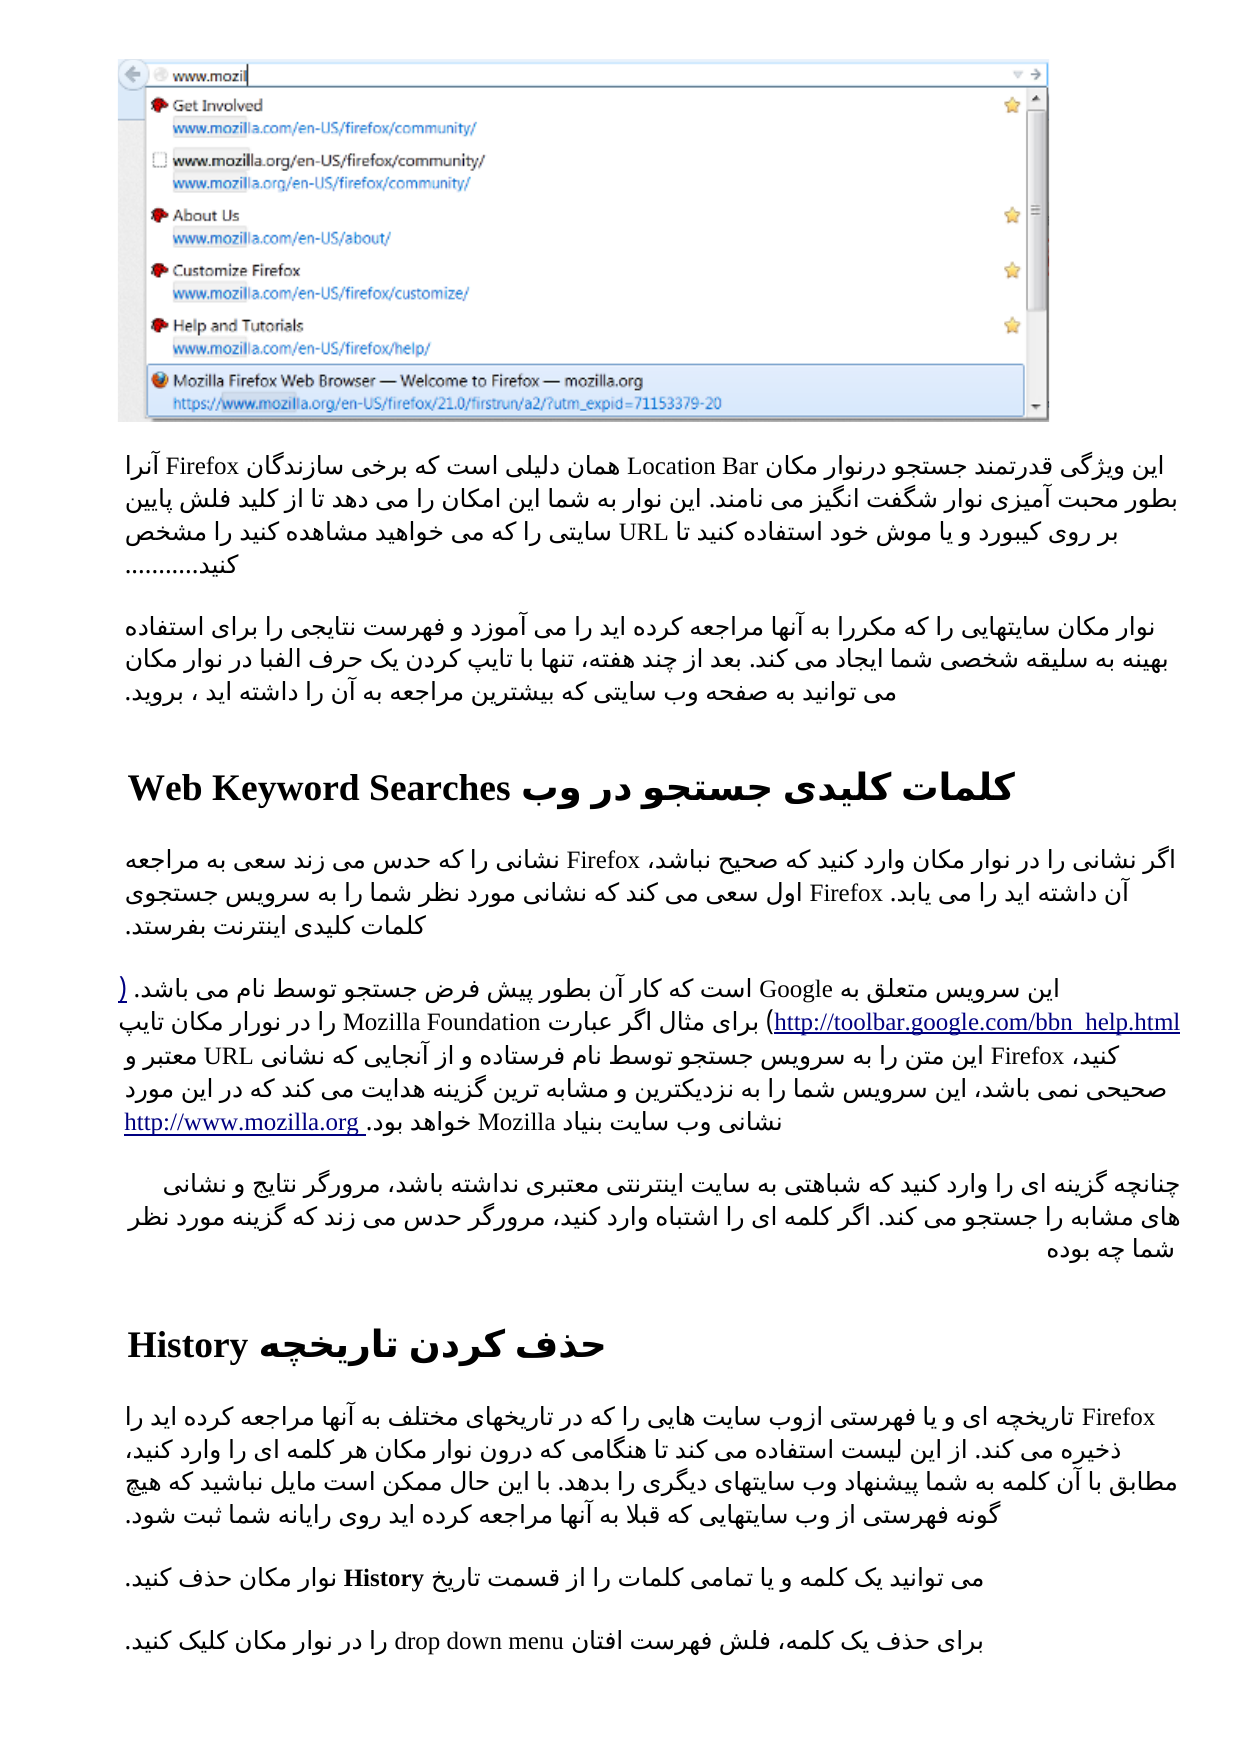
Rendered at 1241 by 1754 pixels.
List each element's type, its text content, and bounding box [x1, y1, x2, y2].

text Firefox تاریخچه ای و یا فهرستی ازوب سایت هایی را که در تاریخهای مختلف به آنها مراجعه کرده اید را ذخیره می کند. از این لیست استفاده می کند تا هنگامی که درون نوار مکان هر کلمه ای را وارد کنید، مطابق با آن کلمه به شما پیشنهاد وب سایتهای دیگری را بدهد. با این حال ممکن است مایل نباشید که هیچ گونه فهرستی از وب سایتهایی که قبلا به آنها مراجعه کرده اید روی رایانه شما ثبت شود. [118, 1402, 1181, 1533]
text اگر نشانی را در نوار مکان وارد کنید که صحیح نباشد، Firefox نشانی را که حدس می زند سعی به مراجعه آن داشته اید را می یابد. Firefox اول سعی می کند که نشانی مورد نظر شما را به سرویس جستجوی کلمات کلیدی اینترنت بفرستد. [118, 845, 1181, 944]
picture [117, 59, 1050, 422]
subtitle حذف کردن تاریخچه History [118, 1322, 1181, 1373]
text چنانچه گزینه ای را وارد کنید که شباهتی به سایت اینترنتی معتبری نداشته باشد، مرورگر نتایج و نشانی های مشابه را جستجو می کند. اگر کلمه ای را اشتباه وارد کنید، مرورگر حدس می زند که گزینه مورد نظر شما چه بوده [118, 1170, 1181, 1268]
text برای حذف یک کلمه، فلش فهرست افتان drop down menu را در نوار مکان کلیک کنید. [118, 1626, 1181, 1659]
text نوار مکان سایتهایی را که مکررا به آنها مراجعه کرده اید را می آموزد و فهرست نتایجی را برای استفاده بهینه به سلیقه شخصی شما ایجاد می کند. بعد از چند هفته، تنها با تایپ کردن یک حرف الفبا در نوار مکان می توانید به صفحه وب سایتی که بیشترین مراجعه به آن را داشته اید ، بروید. [118, 613, 1181, 711]
text این ویژگی قدرتمند جستجو درنوار مکان Location Bar همان دلیلی است که برخی سازندگان Firefox آنرا بطور محبت آمیزی نوار شگفت انگیز می نامند. این نوار به شما این امکان را می دهد تا از کلید فلش پایین بر روی کیبورد و یا موش خود استفاده کنید تا URL سایتی را که می خواهید مشاهده کنید را مشخص کنید........... [118, 451, 1181, 583]
subtitle کلمات کلیدی جستجو در وب Web Keyword Searches [118, 765, 1181, 815]
text می توانید یک کلمه و یا تمامی کلمات را از قسمت تاریخ History نوار مکان حذف کنید. [118, 1563, 1181, 1597]
text این سرویس متعلق به Google است که کار آن بطور پیش فرض جستجو توسط نام می باشد. (http://toolbar.google.com/bbn_help.html) برای مثال اگر عبارت Mozilla Foundation را در نورار مکان تایپ کنید، Firefox این متن را به سرویس جستجو توسط نام فرستاده و از آنجایی که نشانی URL معتبر و صحیحی نمی باشد، این سرویس شما را به نزدیکترین و مشابه ترین گزینه هدایت می کند که در این مورد نشانی وب سایت بنیاد Mozilla خواهد بود. http://www.mozilla.org [118, 974, 1181, 1141]
